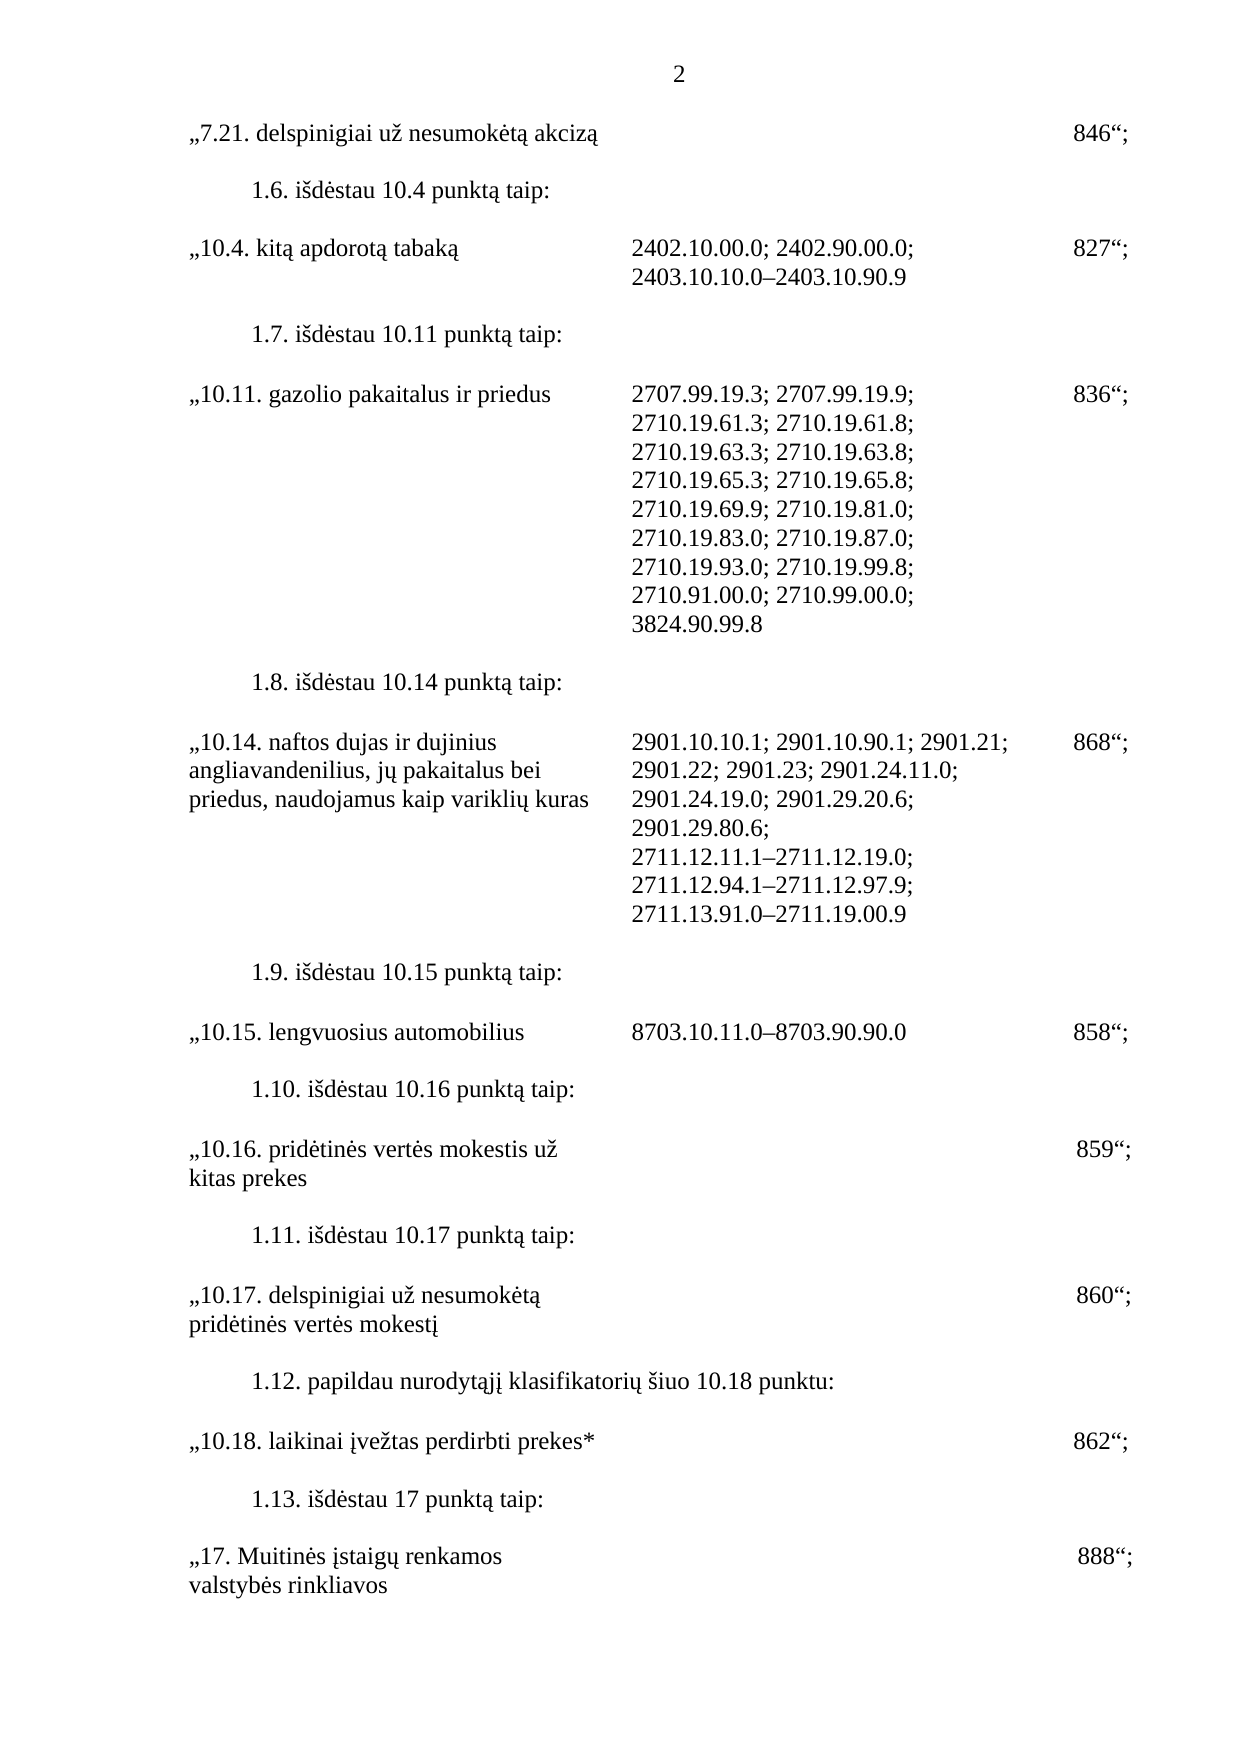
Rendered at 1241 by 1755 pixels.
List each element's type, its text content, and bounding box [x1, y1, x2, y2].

table_cell [177, 899, 620, 928]
table_cell 2901.24.19.0; 2901.29.20.6; 2901.29.80.6; [620, 784, 1062, 842]
table_header 888“; [1065, 1541, 1201, 1599]
table_cell 3824.90.99.8 [620, 609, 1062, 638]
table_header 860“; [1065, 1280, 1204, 1338]
table_header [519, 1541, 1065, 1599]
table_cell 2711.12.11.1–2711.12.19.0; 2711.12.94.1–2711.12.97.9; [620, 842, 1062, 899]
table_header [598, 1280, 1065, 1338]
table_header „10.14. naftos dujas ir dujinius angliavandenilius, jų pakaitalus bei priedus, naudojamus kaip variklių kuras [177, 727, 620, 842]
table_cell [1062, 523, 1204, 552]
table_header 858“; [1062, 1017, 1204, 1045]
table_cell 2901.22; 2901.23; 2901.24.11.0; [620, 755, 1062, 784]
table_cell [1062, 552, 1204, 581]
table_cell [1062, 581, 1204, 609]
table_header „10.15. lengvuosius automobilius [177, 1017, 620, 1045]
table_header 836“; [1062, 379, 1204, 408]
table_cell [1062, 755, 1204, 784]
table_cell [1062, 784, 1204, 842]
table_header „17. Muitinės įstaigų renkamos valstybės rinkliavos [177, 1541, 519, 1599]
table_cell [1062, 842, 1204, 899]
table_cell [1062, 494, 1204, 523]
table_cell [1062, 466, 1204, 494]
table_header „10.16. pridėtinės vertės mokestis už kitas prekes [177, 1134, 618, 1191]
text 1.10. išdėstau 10.16 punktą taip: [177, 1074, 1181, 1103]
table_header [618, 1134, 1065, 1191]
table_header 2901.10.10.1; 2901.10.90.1; 2901.21; [620, 727, 1062, 755]
text 1.13. išdėstau 17 punktą taip: [177, 1484, 1181, 1512]
table_cell 2710.19.83.0; 2710.19.87.0; [620, 523, 1062, 552]
table_header „10.4. kitą apdorotą tabaką [177, 233, 620, 291]
table_cell 2710.19.61.3; 2710.19.61.8; [620, 408, 1062, 437]
table_cell 2710.19.65.3; 2710.19.65.8; [620, 466, 1062, 494]
table_cell [1062, 899, 1204, 928]
text 1.8. išdėstau 10.14 punktą taip: [177, 667, 1181, 696]
table_cell 2710.19.93.0; 2710.19.99.8; [620, 552, 1062, 581]
table_cell [177, 466, 620, 494]
text 1.7. išdėstau 10.11 punktą taip: [177, 319, 1181, 348]
text 1.9. išdėstau 10.15 punktą taip: [177, 957, 1181, 985]
text 1.12. papildau nurodytąjį klasifikatorių šiuo 10.18 punktu: [177, 1366, 1181, 1395]
text 1.6. išdėstau 10.4 punktą taip: [177, 176, 1181, 204]
table_cell [177, 437, 620, 466]
table_header „10.18. laikinai įvežtas perdirbti prekes* [177, 1426, 620, 1455]
table_header [620, 118, 1062, 147]
table_cell 2710.19.69.9; 2710.19.81.0; [620, 494, 1062, 523]
table_header [620, 1426, 1062, 1455]
table_cell [1062, 609, 1204, 638]
table_header 868“; [1062, 727, 1204, 755]
table_header 827“; [1062, 233, 1204, 291]
table_cell [177, 408, 620, 437]
table_header 846“; [1062, 118, 1204, 147]
table_header 2707.99.19.3; 2707.99.19.9; [620, 379, 1062, 408]
table_cell 2710.91.00.0; 2710.99.00.0; [620, 581, 1062, 609]
table_header 859“; [1065, 1134, 1204, 1191]
table_header 2402.10.00.0; 2402.90.00.0; 2403.10.10.0–2403.10.90.9 [620, 233, 1062, 291]
table_cell [177, 494, 620, 523]
table_cell [177, 581, 620, 609]
table_header 8703.10.11.0–8703.90.90.0 [620, 1017, 1062, 1045]
table_header „10.11. gazolio pakaitalus ir priedus [177, 379, 620, 408]
table_header „7.21. delspinigiai už nesumokėtą akcizą [177, 118, 620, 147]
table_cell [177, 609, 620, 638]
table_header „10.17. delspinigiai už nesumokėtą pridėtinės vertės mokestį [177, 1280, 597, 1338]
table_cell 2710.19.63.3; 2710.19.63.8; [620, 437, 1062, 466]
table_cell [1062, 408, 1204, 437]
table_cell [177, 552, 620, 581]
table_cell [177, 842, 620, 899]
text 1.11. išdėstau 10.17 punktą taip: [177, 1220, 1181, 1249]
table_cell [1062, 437, 1204, 466]
table_cell [177, 523, 620, 552]
table_header 862“; [1062, 1426, 1204, 1455]
table_cell 2711.13.91.0–2711.19.00.9 [620, 899, 1062, 928]
